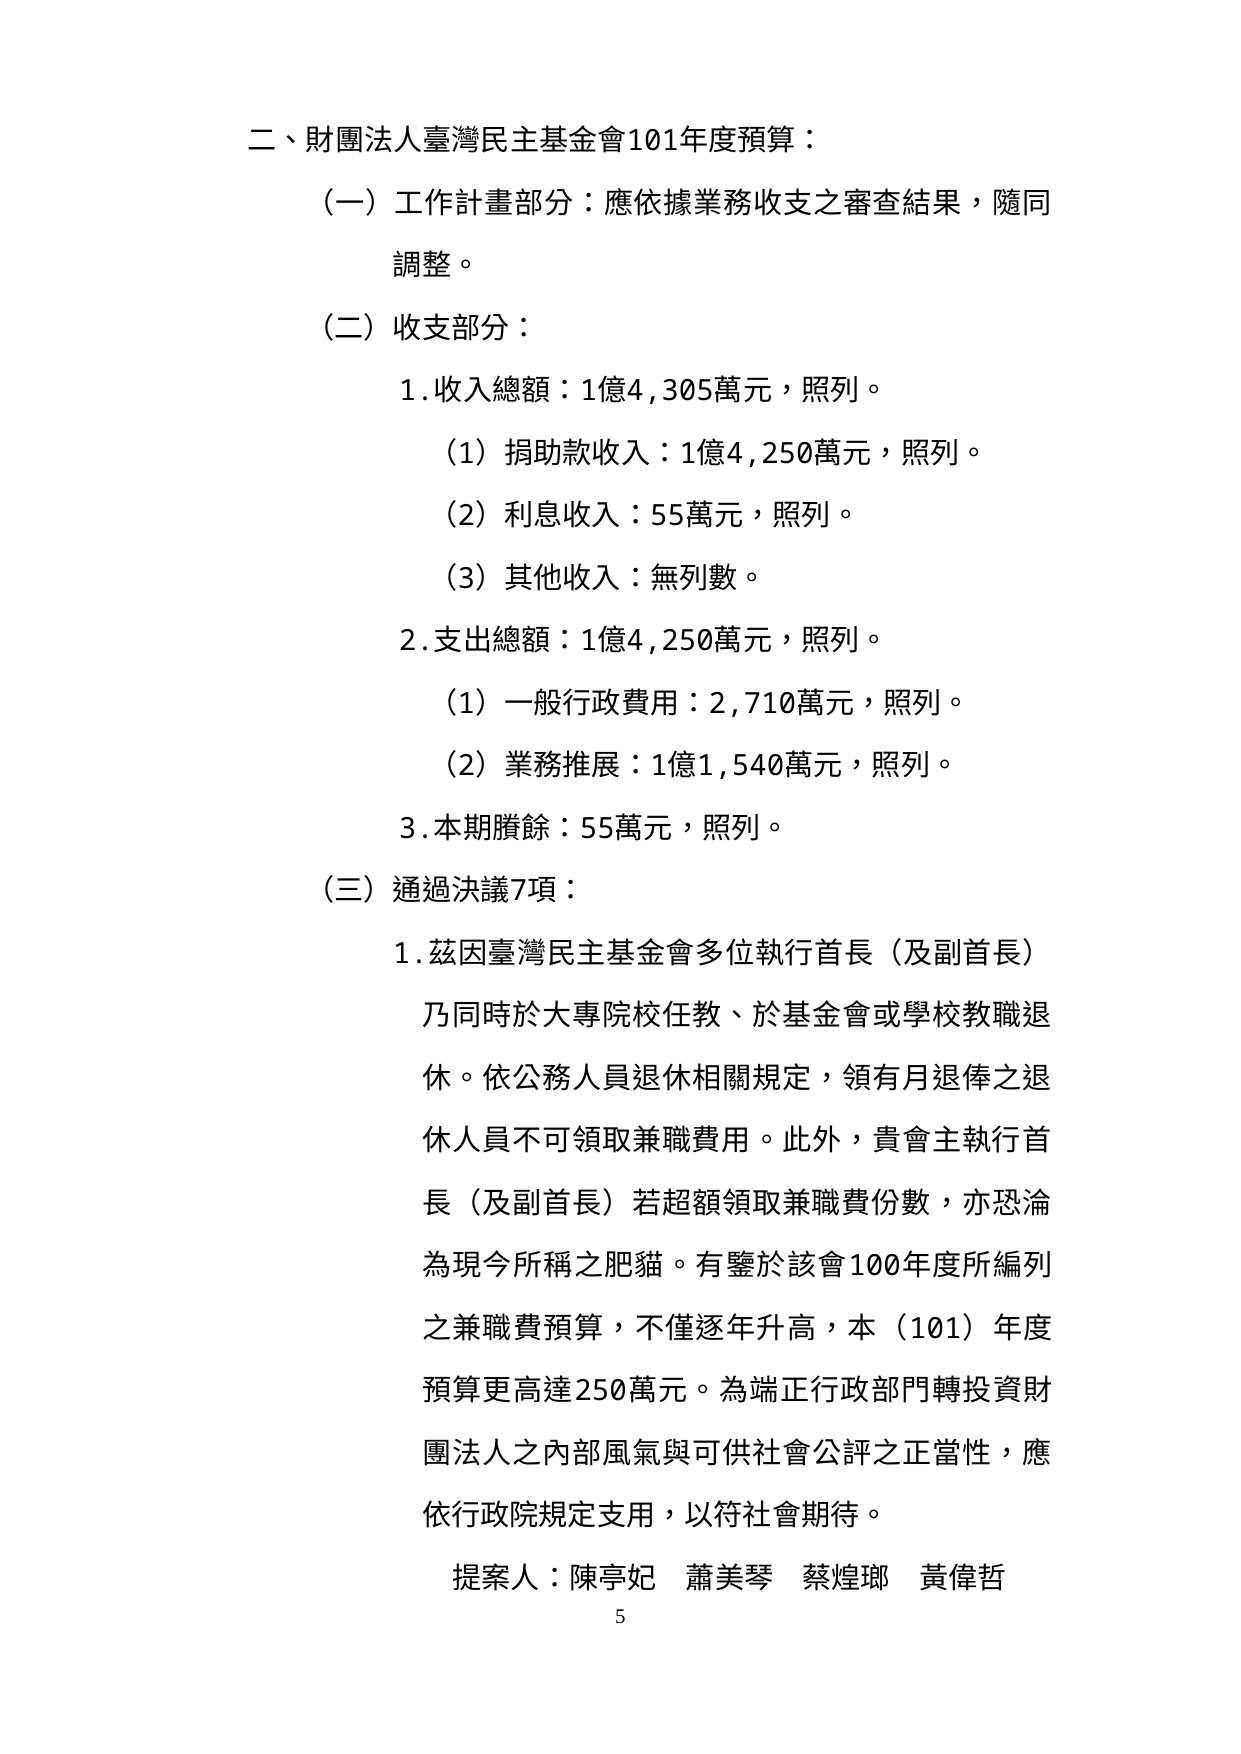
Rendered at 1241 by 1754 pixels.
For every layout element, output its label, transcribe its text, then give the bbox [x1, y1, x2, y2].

text （2）業務推展：1億1,540萬元，照列。 [428, 721, 1053, 784]
text 二、財團法人臺灣民主基金會101年度預算： [247, 96, 1053, 159]
text （2）利息收入：55萬元，照列。 [428, 471, 1053, 534]
text （一）工作計畫部分：應依據業務收支之審查結果，隨同調整。 [305, 159, 1053, 284]
text 1.收入總額：1億4,305萬元，照列。 [355, 346, 1053, 409]
text 提案人：陳亭妃 蕭美琴 蔡煌瑯 黃偉哲 [452, 1534, 1053, 1596]
text 2.支出總額：1億4,250萬元，照列。 [355, 596, 1053, 659]
text 1.茲因臺灣民主基金會多位執行首長（及副首長）乃同時於大專院校任教、於基金會或學校教職退休。依公務人員退休相關規定，領有月退俸之退休人員不可領取兼職費用。此外，貴會主執行首長（及副首長）若超額領取兼職費份數，亦恐淪為現今所稱之肥貓。有鑒於該會100年度所編列之兼職費預算，不僅逐年升高，本（101）年度預算更高達250萬元。為端正行政部門轉投資財團法人之內部風氣與可供社會公評之正當性，應依行政院規定支用，以符社會期待。 [393, 909, 1053, 1534]
text （二）收支部分： [305, 284, 1053, 346]
text （三）通過決議7項： [305, 846, 1053, 909]
text （1）捐助款收入：1億4,250萬元，照列。 [428, 409, 1053, 471]
text （1）一般行政費用：2,710萬元，照列。 [428, 659, 1053, 721]
text 3.本期賸餘：55萬元，照列。 [355, 784, 1053, 846]
text （3）其他收入：無列數。 [428, 534, 1053, 596]
